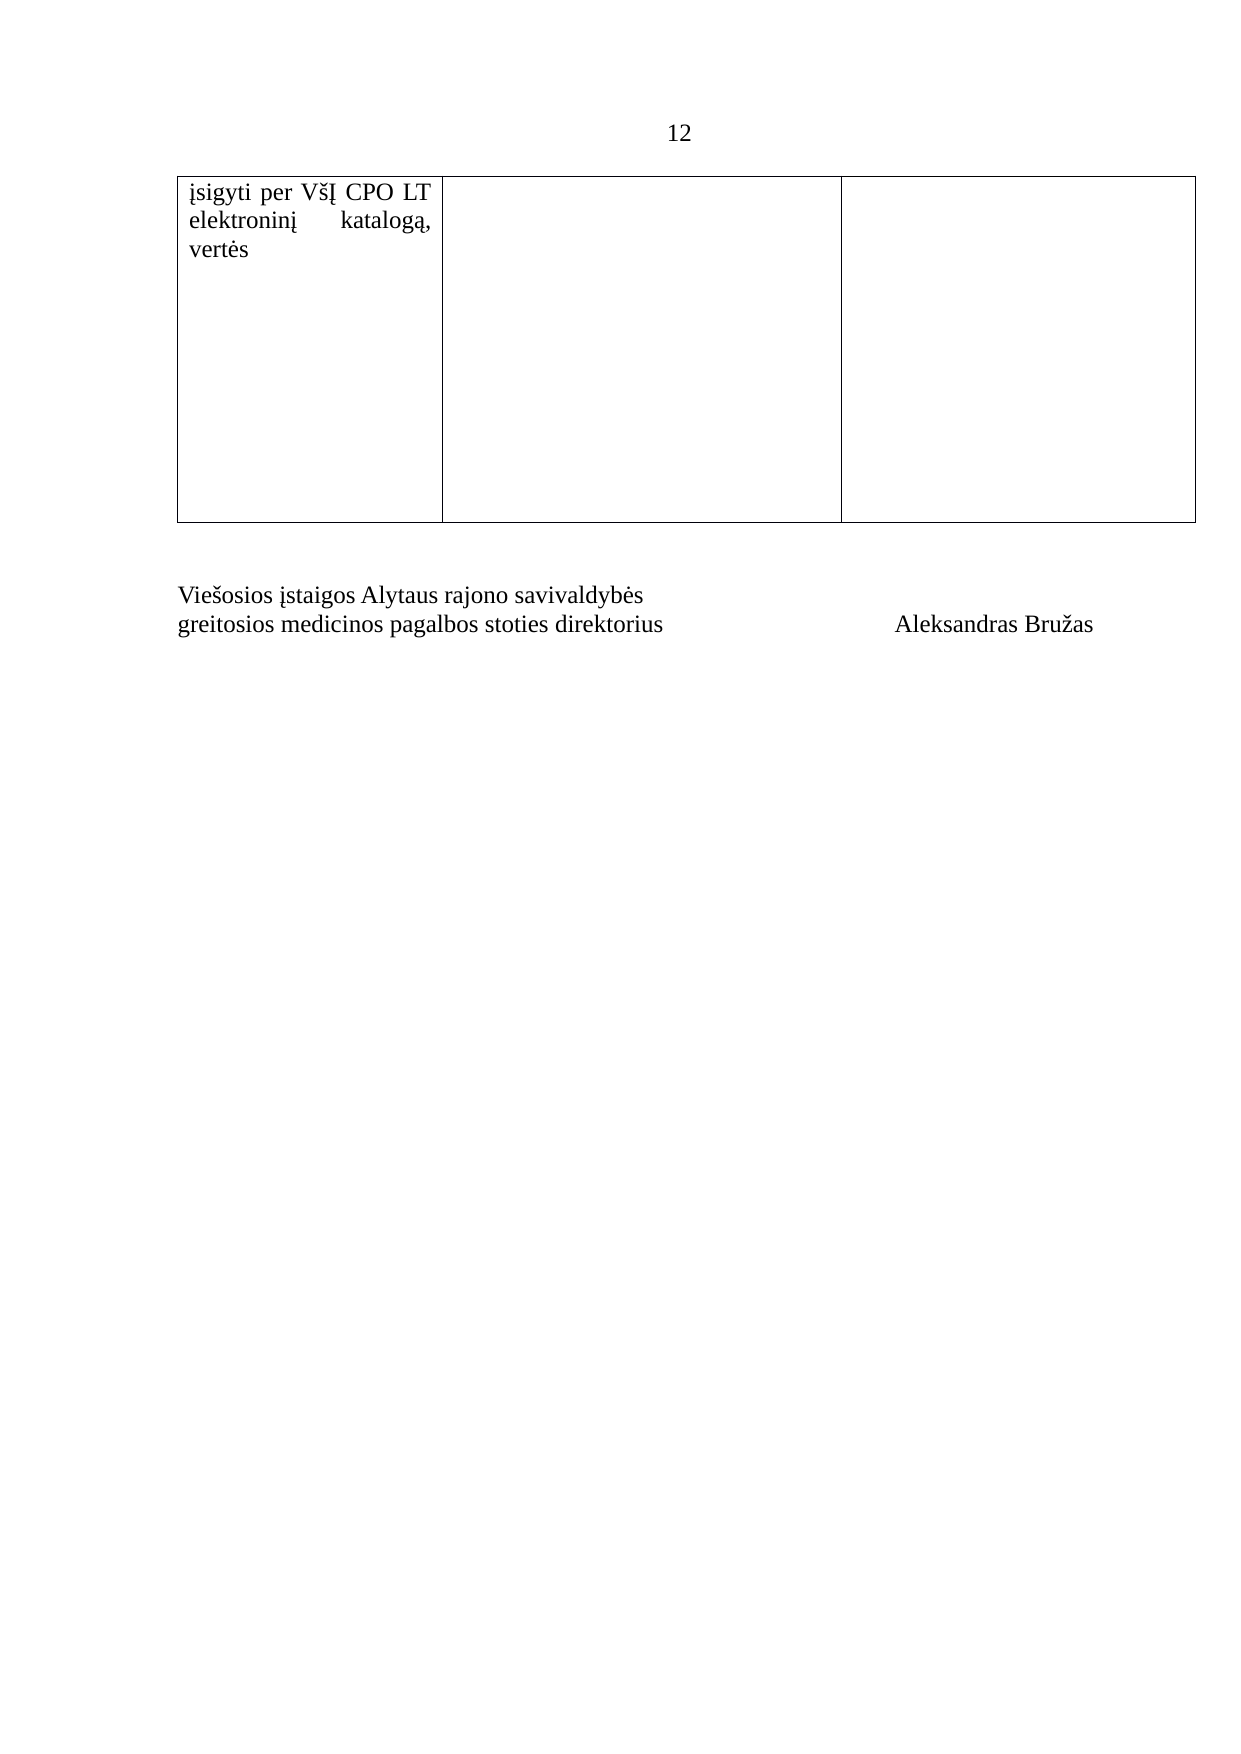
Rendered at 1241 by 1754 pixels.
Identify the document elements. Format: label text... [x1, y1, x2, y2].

table_cell [842, 177, 1195, 522]
text Viešosios įstaigos Alytaus rajono savivaldybės [177, 580, 1219, 609]
table_cell įsigyti per VšĮ CPO LT elektroninį katalogą, vertės [178, 177, 442, 522]
text greitosios medicinos pagalbos stoties direktorius Aleksandras Bružas [177, 609, 1219, 638]
table_cell [443, 177, 841, 522]
